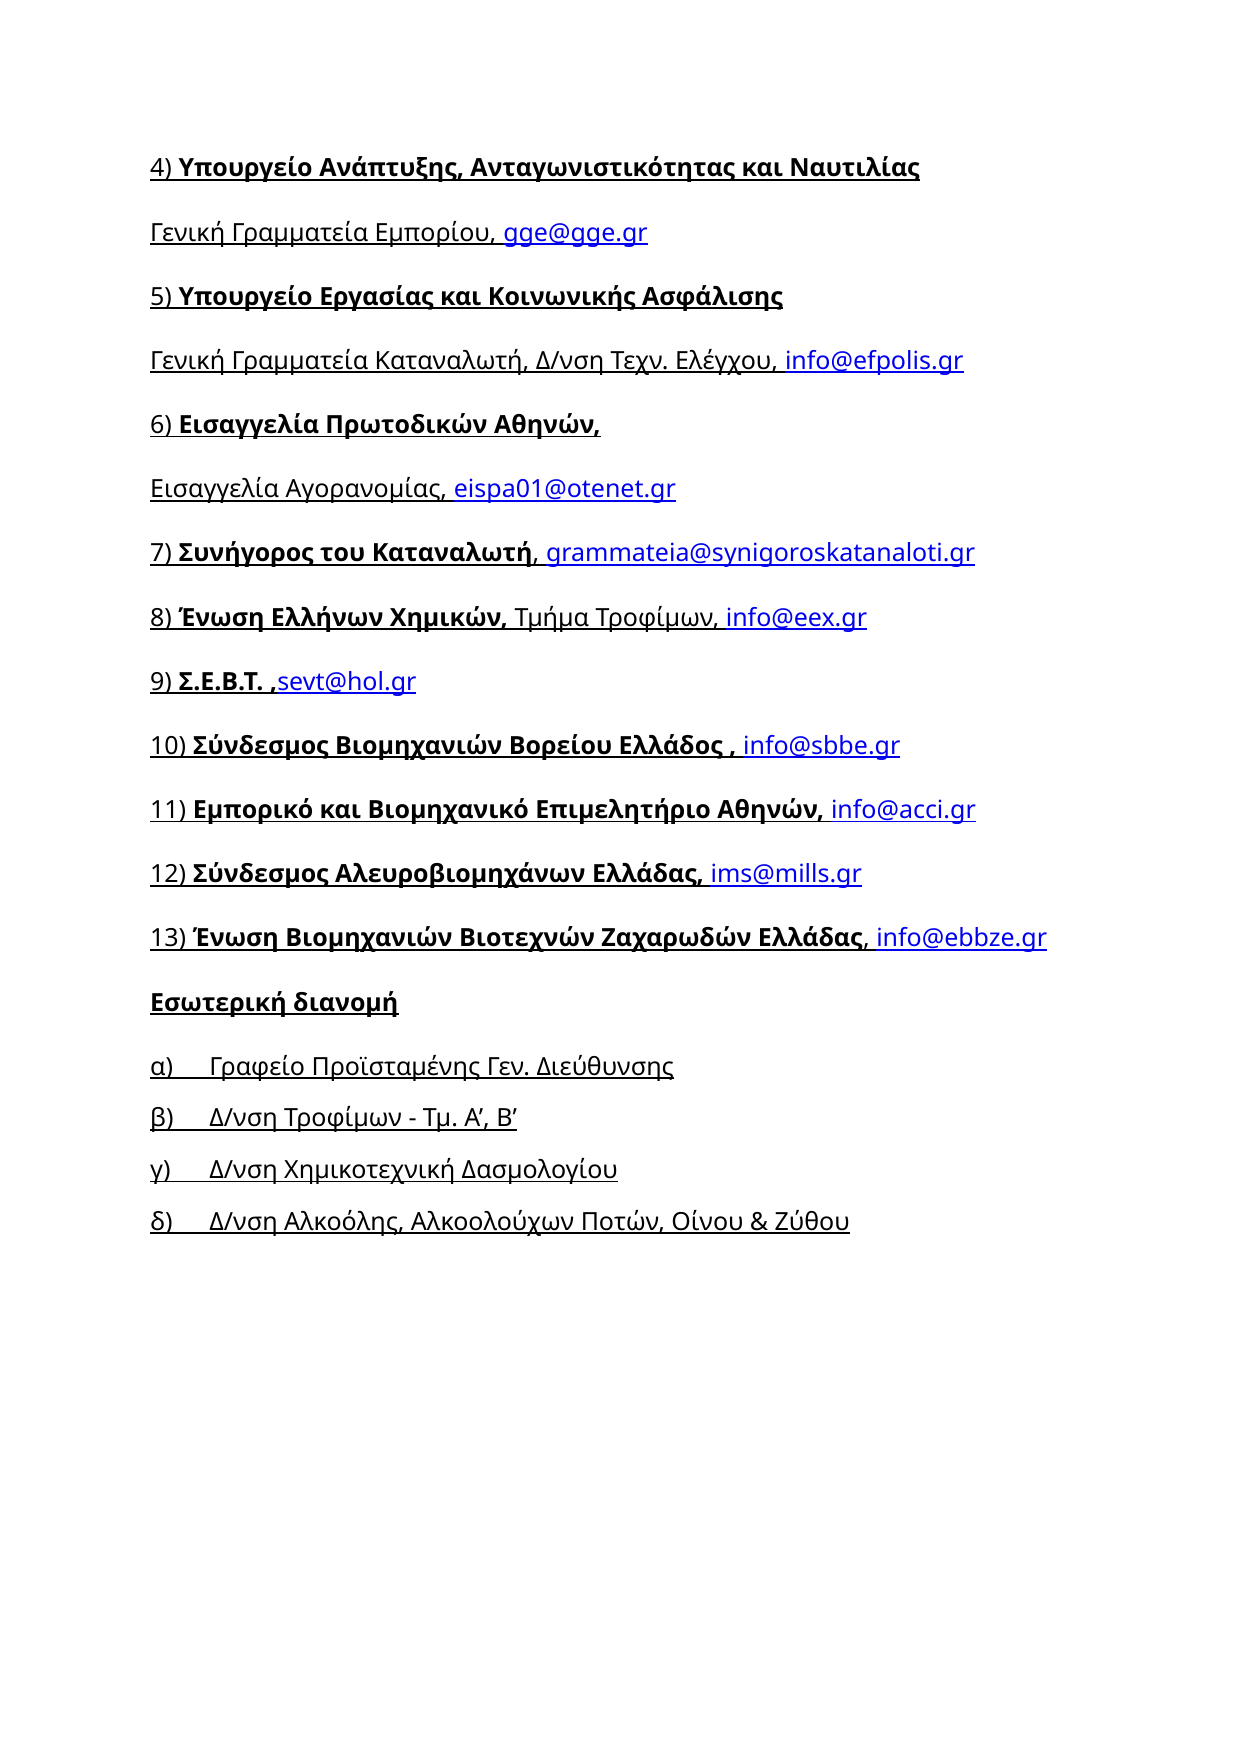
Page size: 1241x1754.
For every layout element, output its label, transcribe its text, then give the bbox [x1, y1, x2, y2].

text Εισαγγελία Αγορανομίας, eispa01@otenet.gr [150, 471, 1090, 505]
list δ) Δ/νση Αλκοόλης, Αλκοολούχων Ποτών, Οίνου & Ζύθου [150, 1203, 1090, 1237]
text 13) Ένωση Βιομηχανιών Βιοτεχνών Ζαχαρωδών Ελλάδας, info@ebbze.gr [150, 920, 1090, 954]
text Εσωτερική διανομή [150, 984, 1090, 1018]
list γ) Δ/νση Χημικοτεχνική Δασμολογίου [150, 1152, 1090, 1186]
text 7) Συνήγορος του Καταναλωτή, grammateia@synigoroskatanaloti.gr [150, 535, 1090, 569]
text 6) Εισαγγελία Πρωτοδικών Αθηνών, [150, 407, 1090, 441]
text 8) Ένωση Ελλήνων Χημικών, Τμήμα Τροφίμων, info@eex.gr [150, 599, 1090, 633]
list α) Γραφείο Προϊσταμένης Γεν. Διεύθυνσης [150, 1048, 1090, 1082]
text 11) Εμπορικό και Βιομηχανικό Επιμελητήριο Αθηνών, info@acci.gr [150, 792, 1090, 826]
text 10) Σύνδεσμος Βιομηχανιών Βορείου Ελλάδος , info@sbbe.gr [150, 727, 1090, 762]
text 12) Σύνδεσμος Αλευροβιομηχάνων Ελλάδας, ims@mills.gr [150, 856, 1090, 890]
text 4) Υπουργείο Ανάπτυξης, Ανταγωνιστικότητας και Ναυτιλίας [150, 150, 1090, 184]
text 9) Σ.Ε.Β.Τ. ,sevt@hol.gr [150, 663, 1090, 697]
text Γενική Γραμματεία Εμπορίου, gge@gge.gr [150, 214, 1090, 248]
list β) Δ/νση Τροφίμων - Τμ. Α’, Β’ [150, 1100, 1090, 1134]
text Γενική Γραμματεία Καταναλωτή, Δ/νση Τεχν. Ελέγχου, info@efpolis.gr [150, 342, 1090, 377]
text 5) Υπουργείο Εργασίας και Κοινωνικής Ασφάλισης [150, 278, 1090, 312]
